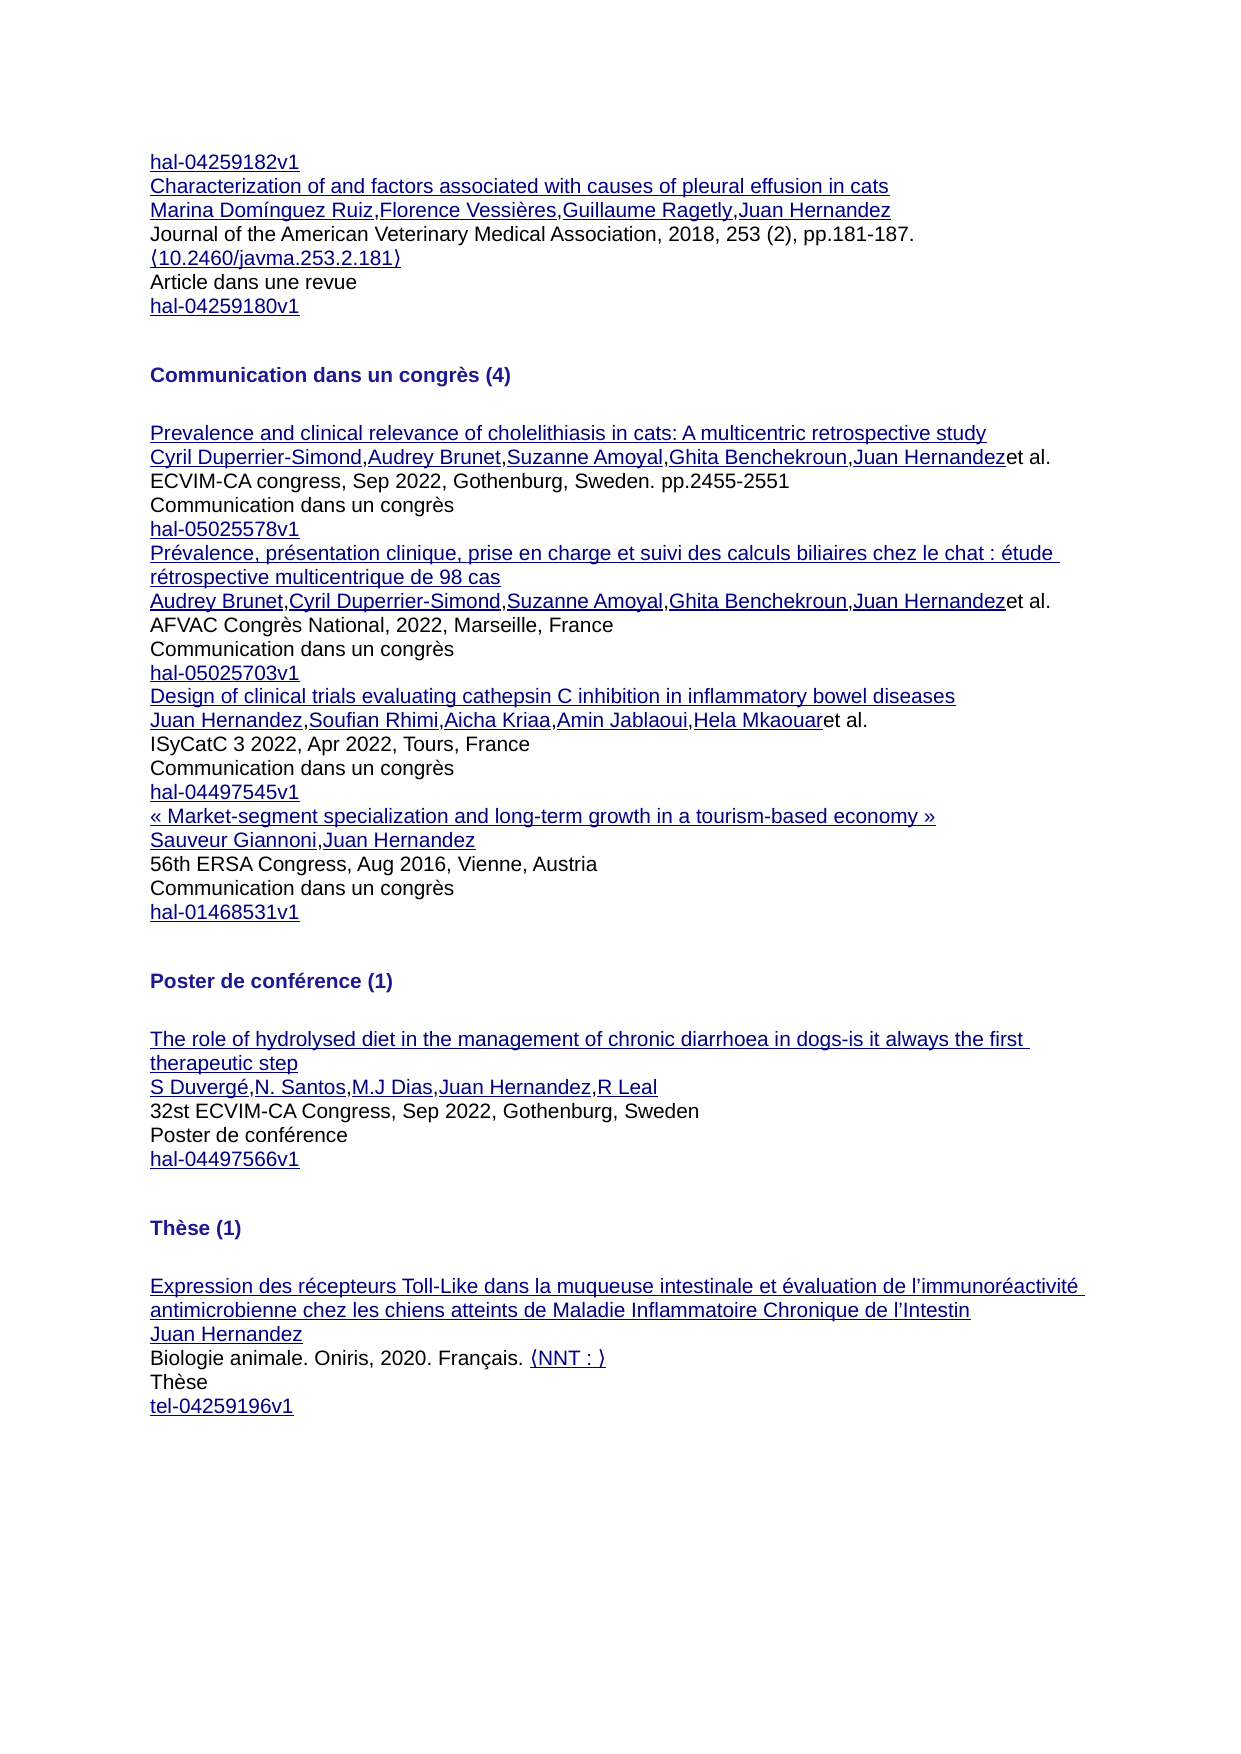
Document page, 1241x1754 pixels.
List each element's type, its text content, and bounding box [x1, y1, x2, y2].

table_cell Characterization of and factors associated with causes of pleural effusion in cats Marina Domínguez Ruiz,Florence Vessières,Guillaume Ragetly,Juan Hernandez Journal of the American Veterinary Medical Association, 2018, 253 (2), pp.181-187. ⟨10.2460/javma.253.2.181⟩ Article dans une revue hal-04259180v1 [150, 174, 1090, 318]
table_cell Prévalence, présentation clinique, prise en charge et suivi des calculs biliaires chez le chat : étude rétrospective multicentrique de 98 cas Audrey Brunet,Cyril Duperrier-Simond,Suzanne Amoyal,Ghita Benchekroun,Juan Hernandezet al. AFVAC Congrès National, 2022, Marseille, France Communication dans un congrès hal-05025703v1 [150, 541, 1090, 684]
subtitle Poster de conférence (1) [150, 969, 1090, 993]
table_header The role of hydrolysed diet in the management of chronic diarrhoea in dogs-is it always the first therapeutic step S Duvergé,N. Santos,M.J Dias,Juan Hernandez,R Leal 32st ECVIM-CA Congress, Sep 2022, Gothenburg, Sweden Poster de conférence hal-04497566v1 [150, 1027, 1090, 1171]
subtitle Thèse (1) [150, 1216, 1090, 1239]
table_cell « Market-segment specialization and long-term growth in a tourism-based economy » Sauveur Giannoni,Juan Hernandez 56th ERSA Congress, Aug 2016, Vienne, Austria Communication dans un congrès hal-01468531v1 [150, 804, 1090, 924]
table_header Prevalence and clinical relevance of cholelithiasis in cats: A multicentric retrospective study Cyril Duperrier-Simond,Audrey Brunet,Suzanne Amoyal,Ghita Benchekroun,Juan Hernandezet al. ECVIM-CA congress, Sep 2022, Gothenburg, Sweden. pp.2455-2551 Communication dans un congrès hal-05025578v1 [150, 421, 1090, 541]
table_cell Design of clinical trials evaluating cathepsin C inhibition in inflammatory bowel diseases Juan Hernandez,Soufian Rhimi,Aicha Kriaa,Amin Jablaoui,Hela Mkaouaret al. ISyCatC 3 2022, Apr 2022, Tours, France Communication dans un congrès hal-04497545v1 [150, 684, 1090, 804]
table_cell hal-04259182v1 [150, 150, 1090, 174]
table_header Expression des récepteurs Toll-Like dans la muqueuse intestinale et évaluation de l’immunoréactivité antimicrobienne chez les chiens atteints de Maladie Inflammatoire Chronique de l’Intestin Juan Hernandez Biologie animale. Oniris, 2020. Français. ⟨NNT : ⟩ Thèse tel-04259196v1 [150, 1274, 1090, 1418]
subtitle Communication dans un congrès (4) [150, 362, 1090, 386]
